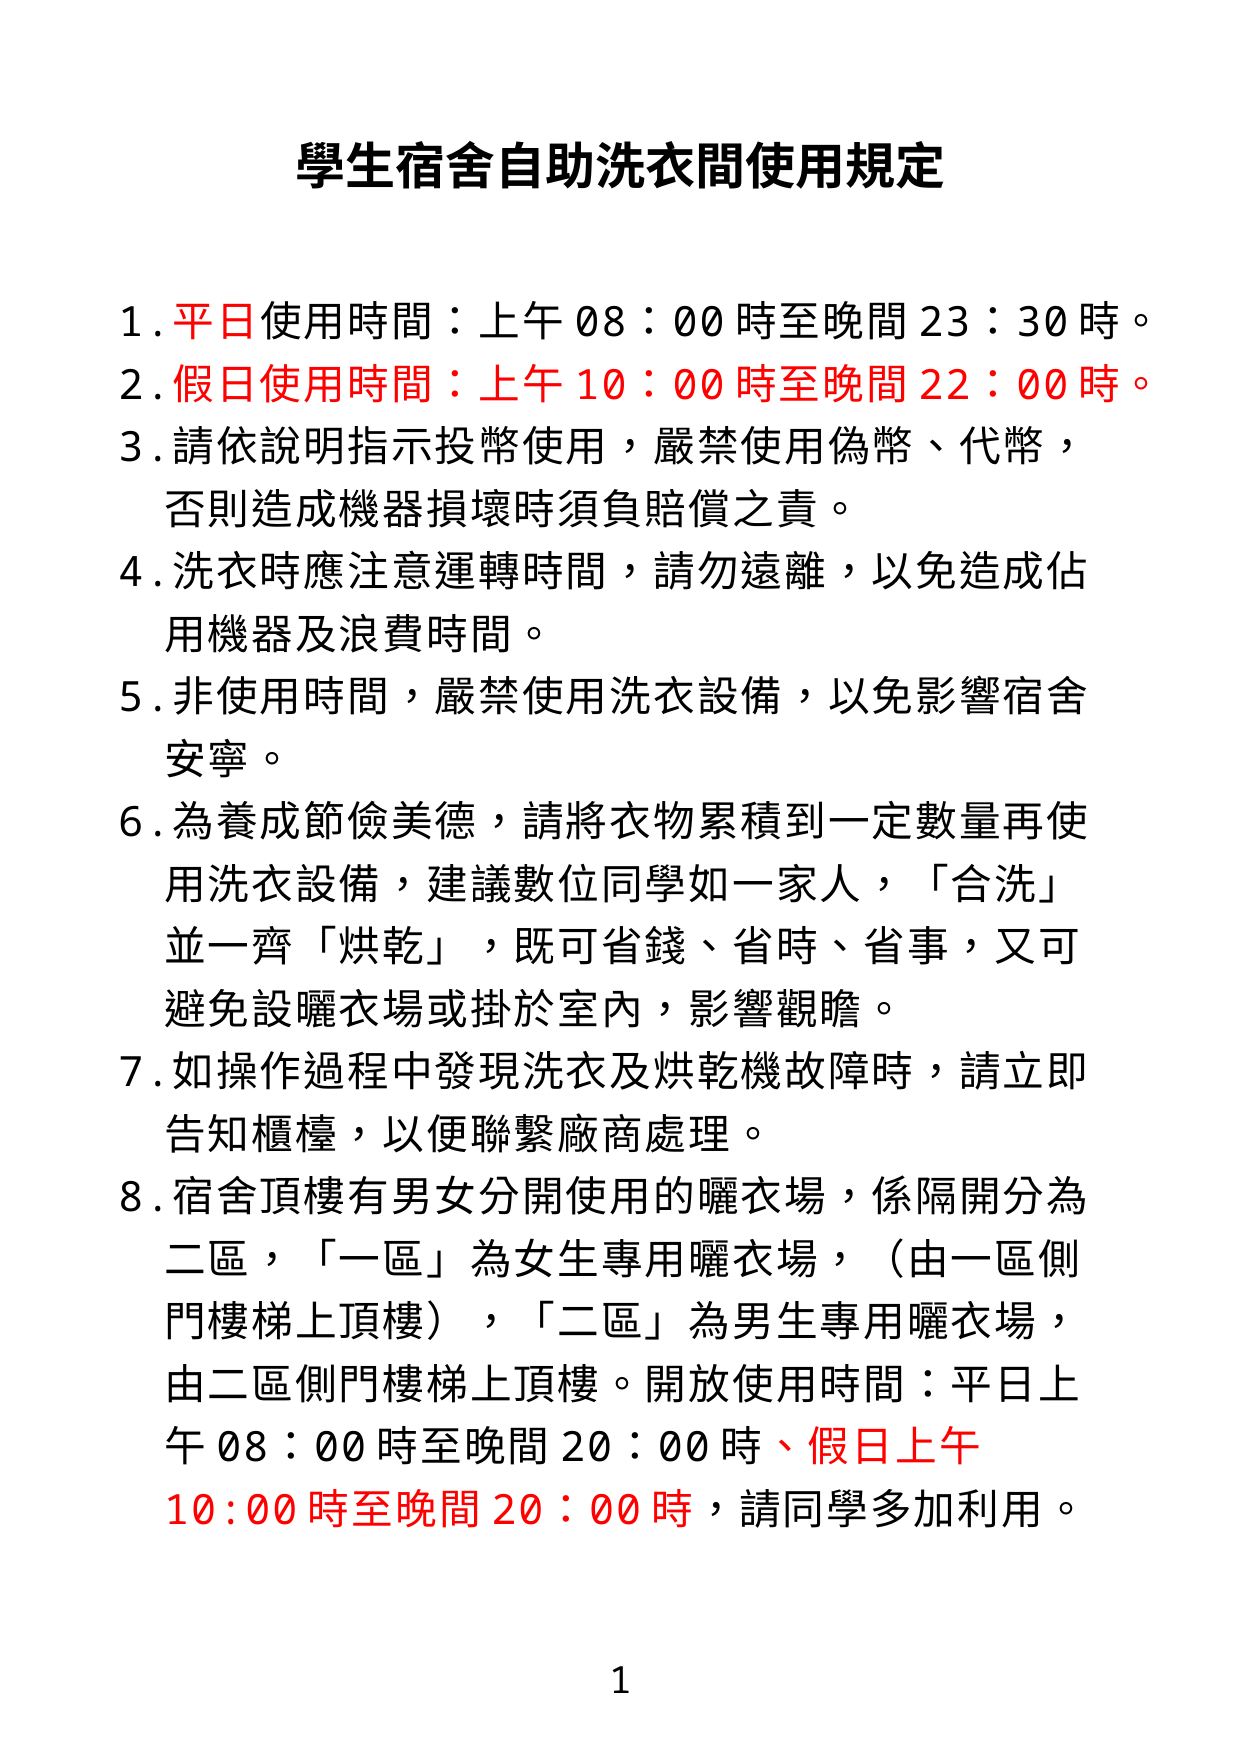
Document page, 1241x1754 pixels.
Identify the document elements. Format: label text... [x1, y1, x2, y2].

text 6.為養成節儉美德，請將衣物累積到一定數量再使用洗衣設備，建議數位同學如一家人，「合洗」並一齊「烘乾」，既可省錢、省時、省事，又可避免設曬衣場或掛於室內，影響觀瞻。 [118, 777, 1122, 1027]
text 5.非使用時間，嚴禁使用洗衣設備，以免影響宿舍安寧。 [118, 652, 1122, 777]
text 8.宿舍頂樓有男女分開使用的曬衣場，係隔開分為二區，「一區」為女生專用曬衣場，（由一區側門樓梯上頂樓），「二區」為男生專用曬衣場，由二區側門樓梯上頂樓。開放使用時間：平日上午08：00時至晚間20：00時、假日上午10:00時至晚間20：00時，請同學多加利用。 [118, 1152, 1122, 1527]
text 4.洗衣時應注意運轉時間，請勿遠離，以免造成佔用機器及浪費時間。 [118, 527, 1122, 652]
text 2.假日使用時間：上午10：00時至晚間22：00時。 [118, 339, 1122, 402]
text 7.如操作過程中發現洗衣及烘乾機故障時，請立即告知櫃檯，以便聯繫廠商處理。 [118, 1027, 1122, 1152]
text 1.平日使用時間：上午08：00時至晚間23：30時。 [118, 277, 1122, 339]
text 學生宿舍自助洗衣間使用規定 [118, 89, 1122, 214]
text 3.請依說明指示投幣使用，嚴禁使用偽幣、代幣，否則造成機器損壞時須負賠償之責。 [118, 402, 1122, 527]
